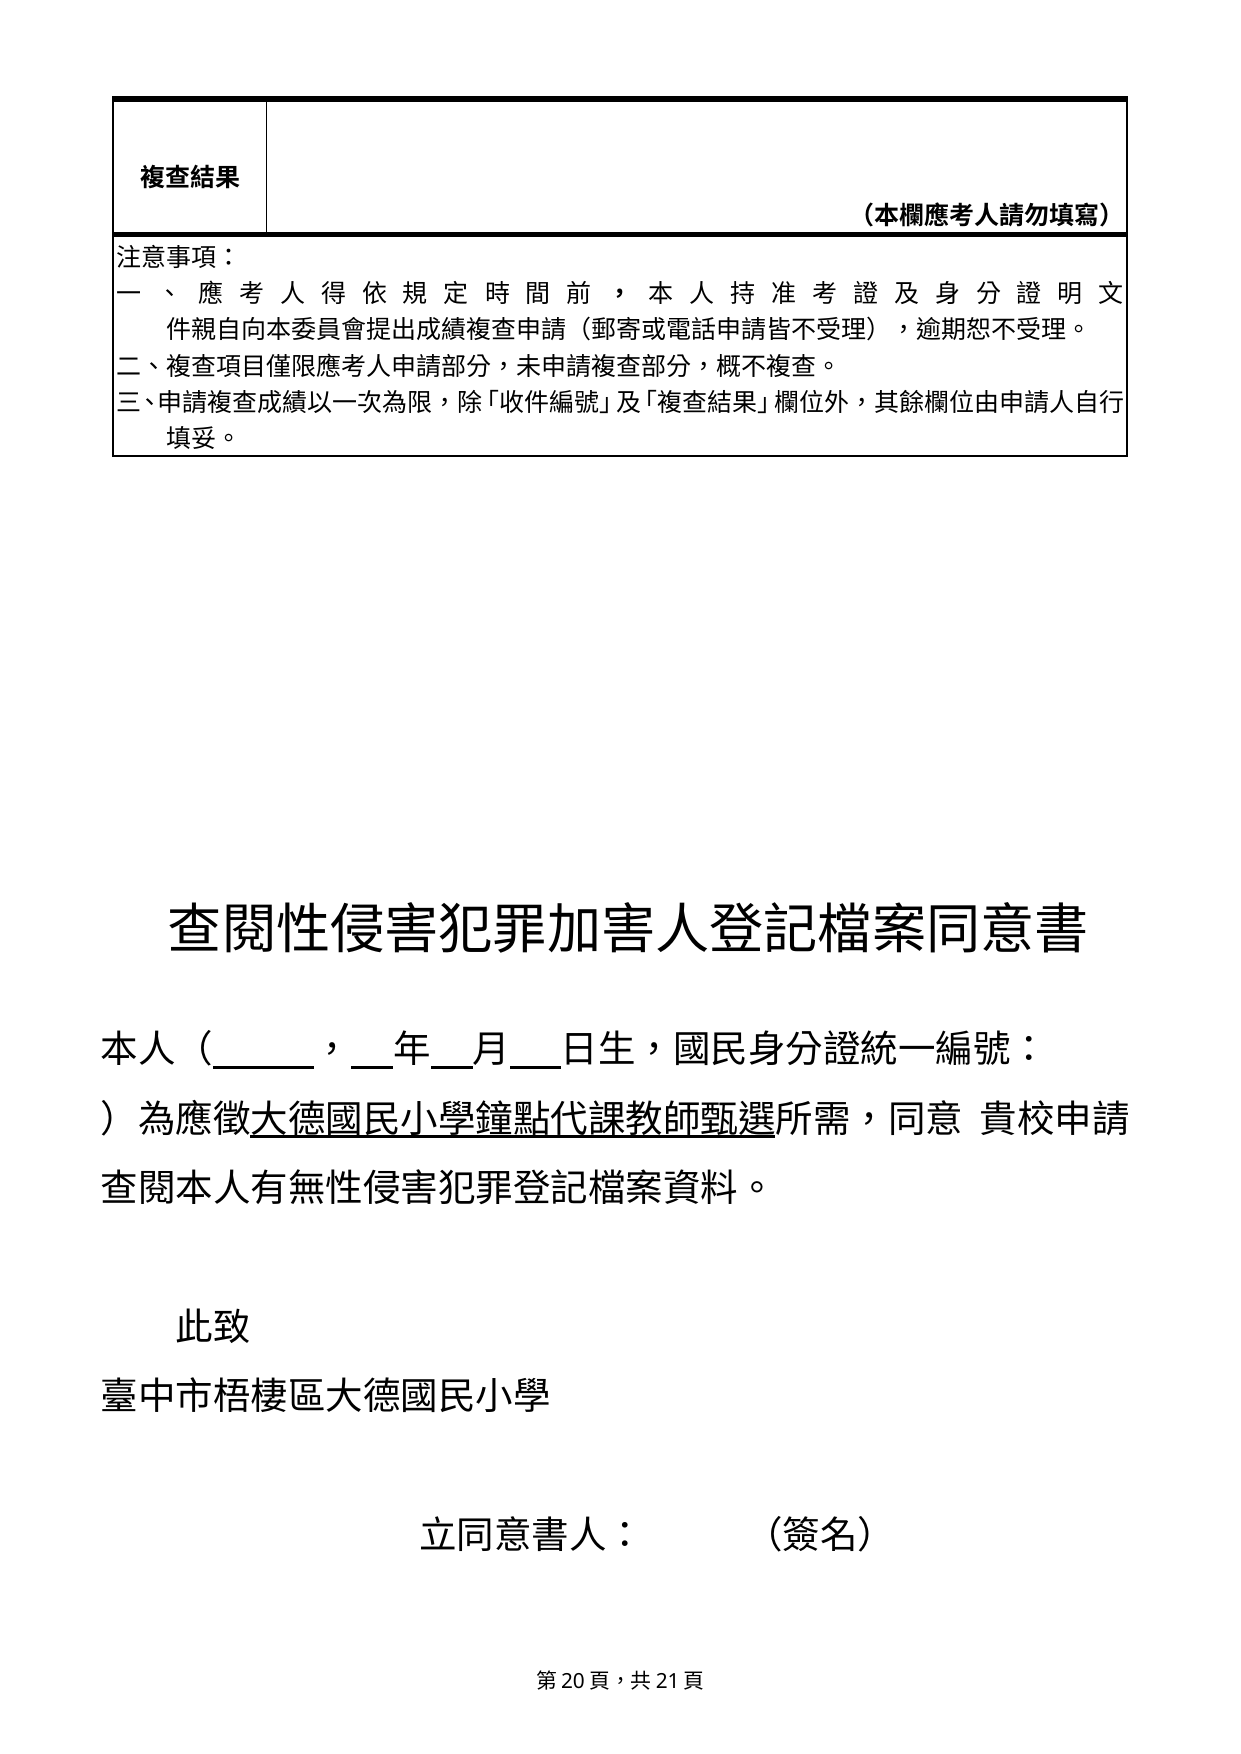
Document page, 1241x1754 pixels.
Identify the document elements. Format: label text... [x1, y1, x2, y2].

text 立同意書人： （簽名） [100, 1497, 1140, 1567]
table_cell 注意事項： 一、應考人得依規定時間前，本人持准考證及身分證明文 件親自向本委員會提出成績複查申請（郵寄或電話申請皆不受理），逾期恕不受理。 二、複查項目僅限應考人申請部分，未申請複查部分，概不複查。 三、申請複查成績以一次為限，除「收件編號」及「複查結果」欄位外，其餘欄位由申請人自行填妥。 [114, 237, 1126, 455]
text 本人（ ， 年 月 日生，國民身分證統一編號： ）為應徵大德國民小學鐘點代課教師甄選所需，同意 貴校申請查閱本人有無性侵害犯罪登記檔案資料。 [100, 1012, 1140, 1220]
table_cell 複查結果 [114, 102, 266, 232]
text 查閱性侵害犯罪加害人登記檔案同意書 [100, 873, 1156, 977]
table_cell （本欄應考人請勿填寫） [267, 102, 1126, 232]
text 臺中市梧棲區大德國民小學 [100, 1359, 1140, 1428]
text 此致 [100, 1289, 1140, 1359]
